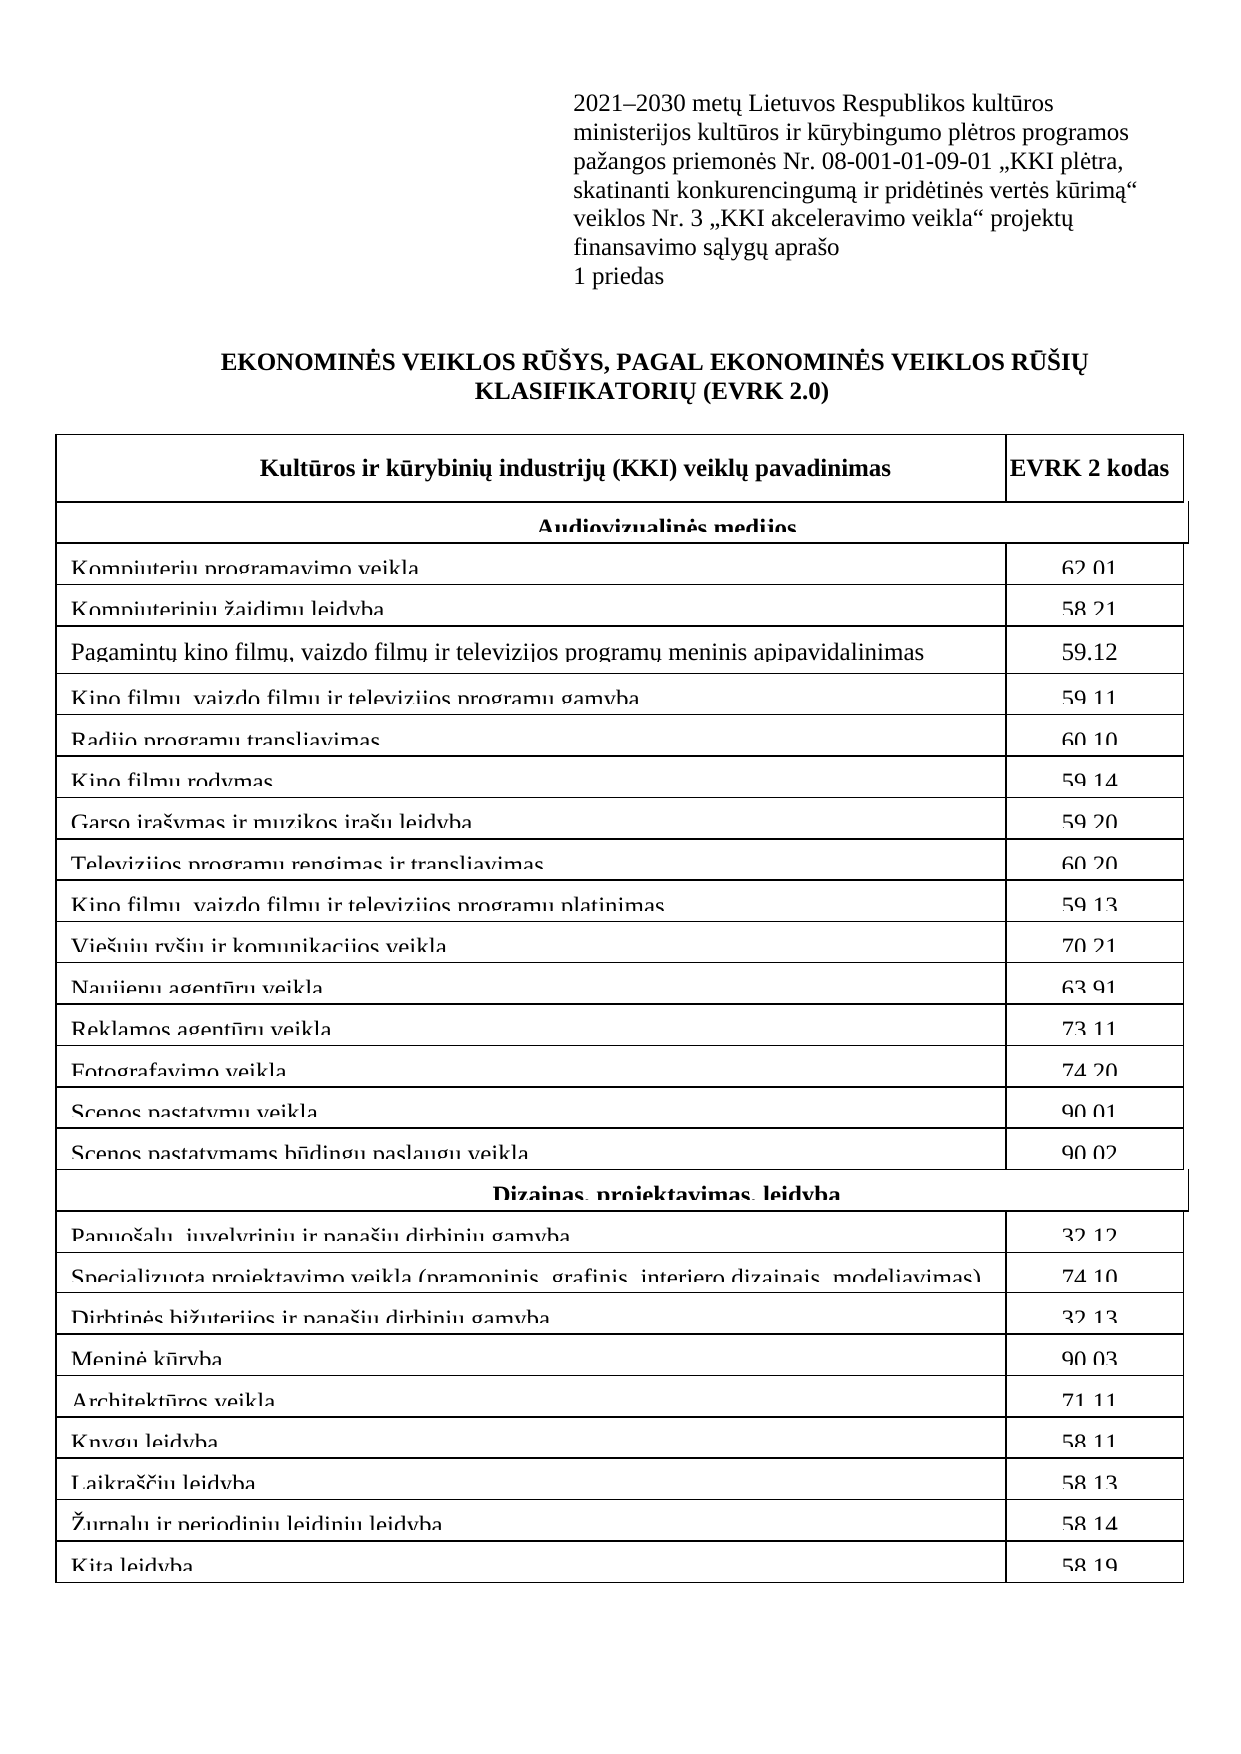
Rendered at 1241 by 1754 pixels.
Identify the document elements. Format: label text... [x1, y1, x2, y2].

table_cell Laikraščių leidyba [57, 1459, 1005, 1499]
table_cell Scenos pastatymų veikla [57, 1088, 1005, 1127]
text skatinanti konkurencingumą ir pridėtinės vertės kūrimą“ [573, 175, 1165, 203]
table_cell 70.21 [1007, 922, 1183, 962]
table_cell [1184, 1457, 1212, 1499]
table_cell [1212, 1003, 1217, 1044]
table_cell [1184, 673, 1212, 714]
table_cell [1184, 879, 1212, 921]
table_cell [1212, 584, 1217, 625]
table_cell 59.11 [1007, 674, 1183, 714]
table_cell [1184, 475, 1212, 501]
text 2021–2030 metų Lietuvos Respublikos kultūros [573, 88, 1165, 117]
table_cell [1184, 1086, 1212, 1127]
table_cell Knygų leidyba [57, 1418, 1005, 1457]
table_cell 74.10 [1007, 1253, 1183, 1292]
table_cell [1212, 1457, 1217, 1499]
table_cell 58.19 [1007, 1542, 1183, 1581]
table_cell Televizijos programų rengimas ir transliavimas [57, 840, 1005, 879]
table_cell [1212, 1499, 1217, 1540]
table_cell [1184, 625, 1212, 672]
table_cell [1184, 584, 1212, 625]
table_cell 58.11 [1007, 1418, 1183, 1457]
table_cell Kompiuterinių žaidimų leidyba [57, 585, 1005, 625]
table_header [1184, 434, 1212, 475]
table_cell [1184, 1251, 1212, 1292]
table_cell [1212, 542, 1217, 584]
table_cell Architektūros veikla [57, 1376, 1005, 1416]
text veiklos Nr. 3 „KKI akceleravimo veikla“ projektų [573, 203, 1165, 232]
table_header EVRK 2 kodas [1007, 435, 1183, 501]
table_cell [1184, 1045, 1212, 1086]
table_cell 59.13 [1007, 881, 1183, 921]
table_cell 60.20 [1007, 840, 1183, 879]
table_cell Meninė kūryba [57, 1335, 1005, 1374]
table_cell Pagamintų kino filmų, vaizdo filmų ir televizijos programų meninis apipavidalinimas [57, 627, 1005, 672]
table_cell Reklamos agentūrų veikla [57, 1005, 1005, 1044]
table_cell 59.14 [1007, 757, 1183, 796]
table_cell [1212, 1210, 1217, 1251]
table_cell [1184, 1210, 1212, 1251]
text 1 priedas [573, 261, 1165, 290]
table_cell [1212, 1416, 1217, 1457]
table_cell [1212, 755, 1217, 796]
table_cell Radijo programų transliavimas [57, 715, 1005, 755]
table_cell [1184, 755, 1212, 796]
table_cell 62.01 [1007, 544, 1183, 584]
table_cell [1212, 962, 1217, 1003]
table_cell 73.11 [1007, 1005, 1183, 1044]
table_cell [1212, 625, 1217, 672]
table_cell [1184, 838, 1212, 879]
table_cell Kino filmų, vaizdo filmų ir televizijos programų platinimas [57, 881, 1005, 921]
table_cell [1212, 921, 1217, 962]
table_cell Dirbtinės bižuterijos ir panašių dirbinių gamyba [57, 1293, 1005, 1333]
table_cell [1184, 1375, 1212, 1416]
table_cell [1184, 962, 1212, 1003]
table_cell [1212, 796, 1217, 838]
table_cell [1184, 1003, 1212, 1044]
table_cell Kita leidyba [57, 1542, 1005, 1581]
table_cell 74.20 [1007, 1046, 1183, 1086]
table_cell Naujienų agentūrų veikla [57, 963, 1005, 1003]
table_cell 58.14 [1007, 1500, 1183, 1540]
table_cell [1212, 475, 1217, 501]
table_cell 32.13 [1007, 1293, 1183, 1333]
table_cell [1212, 1127, 1217, 1169]
table_cell 71.11 [1007, 1376, 1183, 1416]
table_cell Dizainas, projektavimas, leidyba [57, 1169, 1188, 1210]
table_cell [1184, 542, 1212, 584]
table_cell [1189, 501, 1217, 542]
table_cell [1184, 796, 1212, 838]
table_cell [1212, 1251, 1217, 1292]
table_cell Specializuota projektavimo veikla (pramoninis, grafinis, interjero dizainais, modeliavimas) [57, 1253, 1005, 1292]
table_cell 58.21 [1007, 585, 1183, 625]
text finansavimo sąlygų aprašo [573, 232, 1165, 261]
table_cell [1189, 1169, 1217, 1210]
table_cell Fotografavimo veikla [57, 1046, 1005, 1086]
table_cell [1212, 1333, 1217, 1374]
table_cell [1212, 879, 1217, 921]
table_cell [1184, 1499, 1212, 1540]
table_cell Audiovizualinės medijos [57, 501, 1188, 542]
table_cell Kino filmų rodymas [57, 757, 1005, 796]
table_cell 60.10 [1007, 715, 1183, 755]
table_cell [1212, 1292, 1217, 1333]
table_cell [1212, 673, 1217, 714]
table_cell [1184, 1292, 1212, 1333]
table_cell 32.12 [1007, 1212, 1183, 1251]
table_cell Žurnalų ir periodinių leidinių leidyba [57, 1500, 1005, 1540]
table_cell [1212, 1086, 1217, 1127]
table_cell [1212, 1540, 1217, 1581]
table_cell [1212, 1375, 1217, 1416]
table_cell 90.03 [1007, 1335, 1183, 1374]
table_cell [1184, 1416, 1212, 1457]
table_cell [1184, 921, 1212, 962]
table_cell [1184, 1127, 1212, 1169]
table_header Kultūros ir kūrybinių industrijų (KKI) veiklų pavadinimas [57, 435, 1005, 501]
table_cell [1212, 1045, 1217, 1086]
text ministerijos kultūros ir kūrybingumo plėtros programos [573, 117, 1165, 146]
table_cell Papuošalų, juvelyrinių ir panašių dirbinių gamyba [57, 1212, 1005, 1251]
table_cell 59.12 [1007, 627, 1183, 672]
table_cell [1184, 1333, 1212, 1374]
table_cell [1184, 714, 1212, 755]
table_cell Kino filmų, vaizdo filmų ir televizijos programų gamyba [57, 674, 1005, 714]
table_cell Kompiuterių programavimo veikla [57, 544, 1005, 584]
table_cell [1212, 838, 1217, 879]
table_cell 90.02 [1007, 1129, 1183, 1169]
table_cell 63.91 [1007, 963, 1183, 1003]
text EKONOMINĖS VEIKLOS RŪŠYS, PAGAL EKONOMINĖS VEIKLOS RŪŠIŲ KLASIFIKATORIŲ (EVRK 2.0) [145, 347, 1165, 405]
table_cell 90.01 [1007, 1088, 1183, 1127]
table_cell Scenos pastatymams būdingų paslaugų veikla [57, 1129, 1005, 1169]
table_cell Viešųjų ryšių ir komunikacijos veikla [57, 922, 1005, 962]
table_cell Garso įrašymas ir muzikos įrašų leidyba [57, 798, 1005, 838]
text pažangos priemonės Nr. 08-001-01-09-01 „KKI plėtra, [573, 146, 1165, 175]
table_cell 58.13 [1007, 1459, 1183, 1499]
table_cell 59.20 [1007, 798, 1183, 838]
table_cell [1212, 714, 1217, 755]
table_header [1212, 434, 1217, 475]
table_cell [1184, 1540, 1212, 1581]
